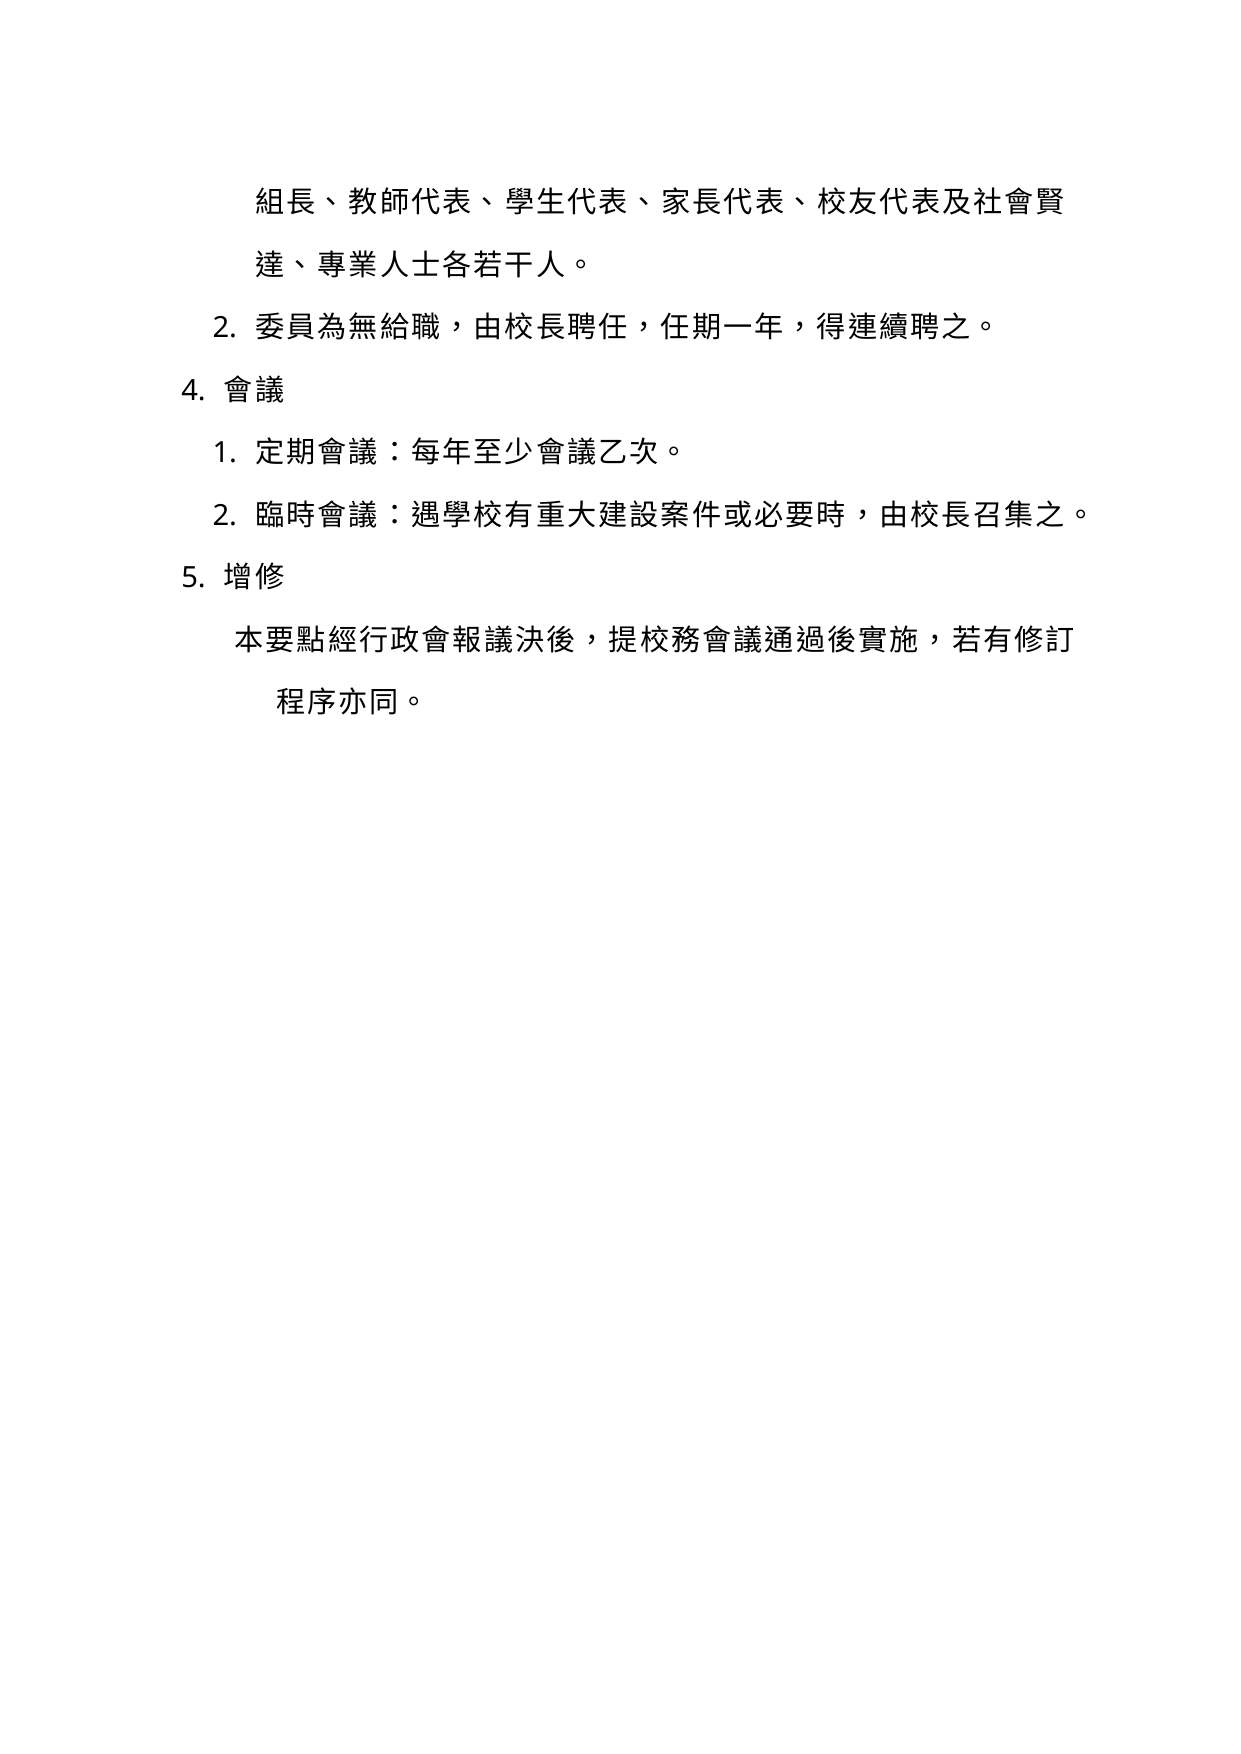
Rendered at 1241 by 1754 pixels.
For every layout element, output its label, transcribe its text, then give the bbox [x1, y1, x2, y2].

text 本要點經行政會報議決後，提校務會議通過後實施，若有修訂程序亦同。 [181, 596, 1077, 721]
list 會議 [181, 346, 1077, 408]
list 委員為無給職，由校長聘任，任期一年，得連續聘之。 [211, 283, 1077, 346]
list 組長、教師代表、學生代表、家長代表、校友代表及社會賢達、專業人士各若干人。 [211, 158, 1077, 283]
list 增修 [181, 533, 1077, 596]
list 臨時會議：遇學校有重大建設案件或必要時，由校長召集之。 [211, 471, 1077, 533]
list 定期會議：每年至少會議乙次。 [211, 408, 1077, 471]
